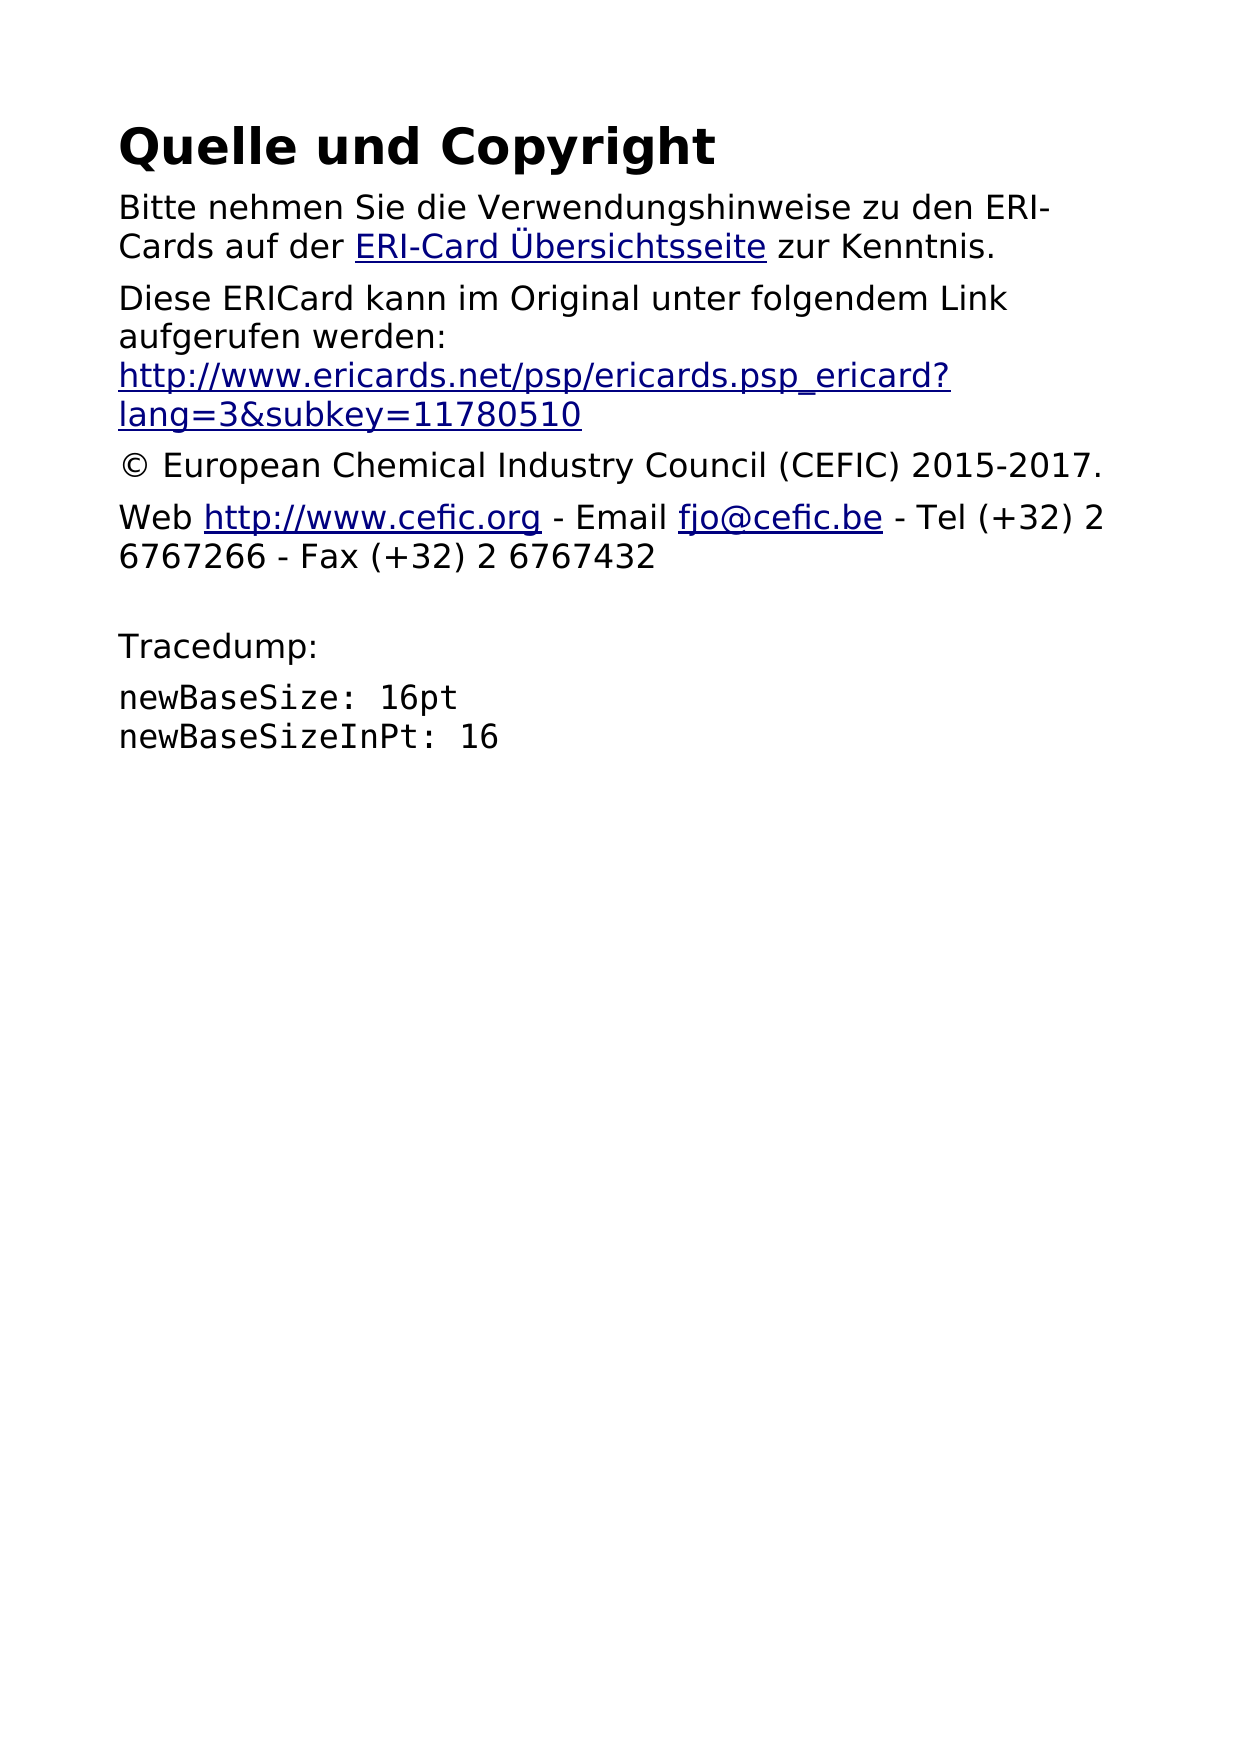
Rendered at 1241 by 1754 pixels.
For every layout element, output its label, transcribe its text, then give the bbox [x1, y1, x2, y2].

text Diese ERICard kann im Original unter folgendem Link aufgerufen werden: http://www.ericards.net/psp/ericards.psp_ericard?lang=3&subkey=11780510 [118, 279, 1122, 434]
text newBaseSize: 16pt newBaseSizeInPt: 16 [118, 679, 1122, 756]
text Tracedump: [118, 588, 1122, 666]
text © European Chemical Industry Council (CEFIC) 2015-2017. [118, 447, 1122, 486]
text Web http://www.cefic.org - Email fjo@cefic.be - Tel (+32) 2 6767266 - Fax (+32) 2 6767432 [118, 498, 1122, 576]
subtitle Quelle und Copyright [118, 118, 1122, 176]
text Bitte nehmen Sie die Verwendungshinweise zu den ERI-Cards auf der ERI-Card Übersichtsseite zur Kenntnis. [118, 189, 1122, 267]
